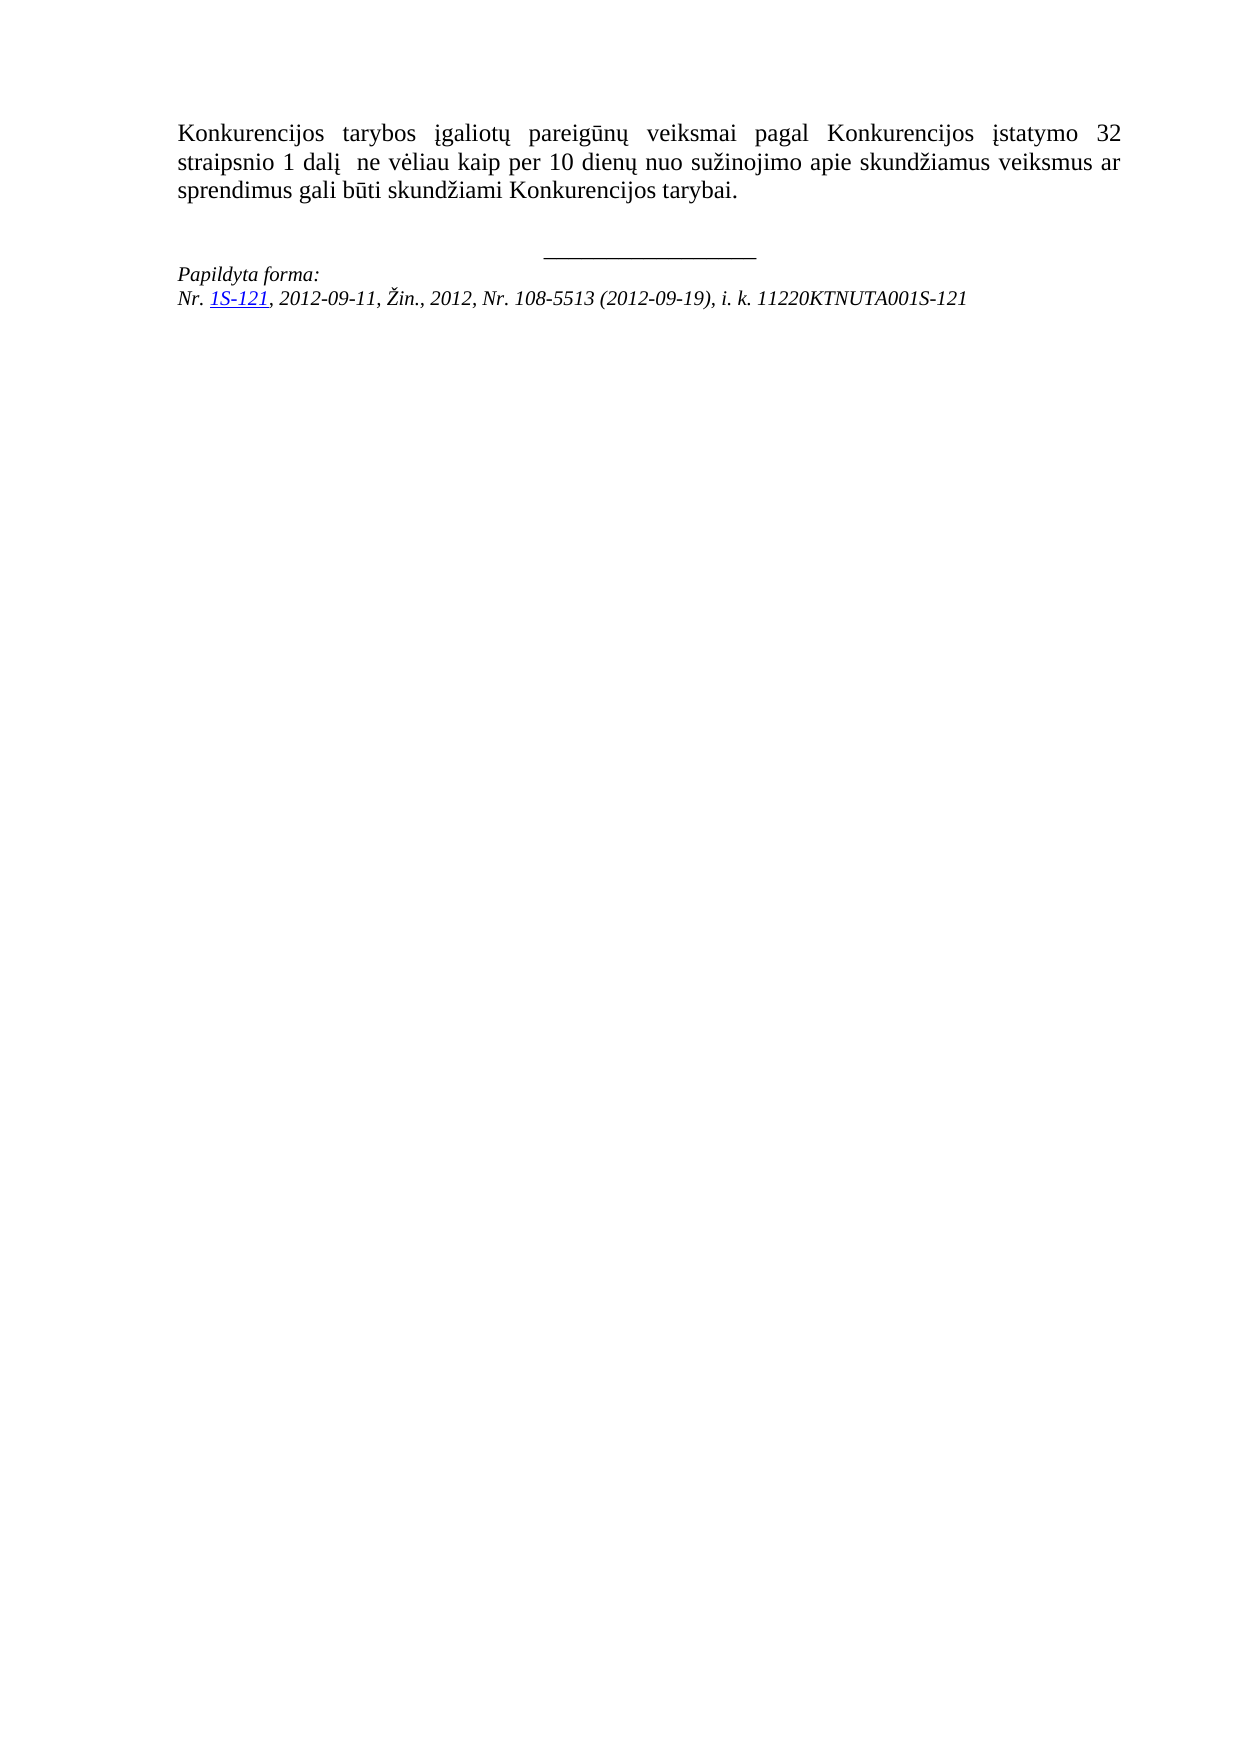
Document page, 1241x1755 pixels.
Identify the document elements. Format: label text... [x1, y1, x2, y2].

text Nr. 1S-121, 2012-09-11, Žin., 2012, Nr. 108-5513 (2012-09-19), i. k. 11220KTNUTA001S-121 [177, 286, 1122, 310]
text Papildyta forma: [177, 262, 1122, 286]
text Konkurencijos tarybos įgaliotų pareigūnų veiksmai pagal Konkurencijos įstatymo 32 straipsnio 1 dalį ne vėliau kaip per 10 dienų nuo sužinojimo apie skundžiamus veiksmus ar sprendimus gali būti skundžiami Konkurencijos tarybai. [177, 118, 1122, 204]
text _________________ [177, 233, 1122, 262]
